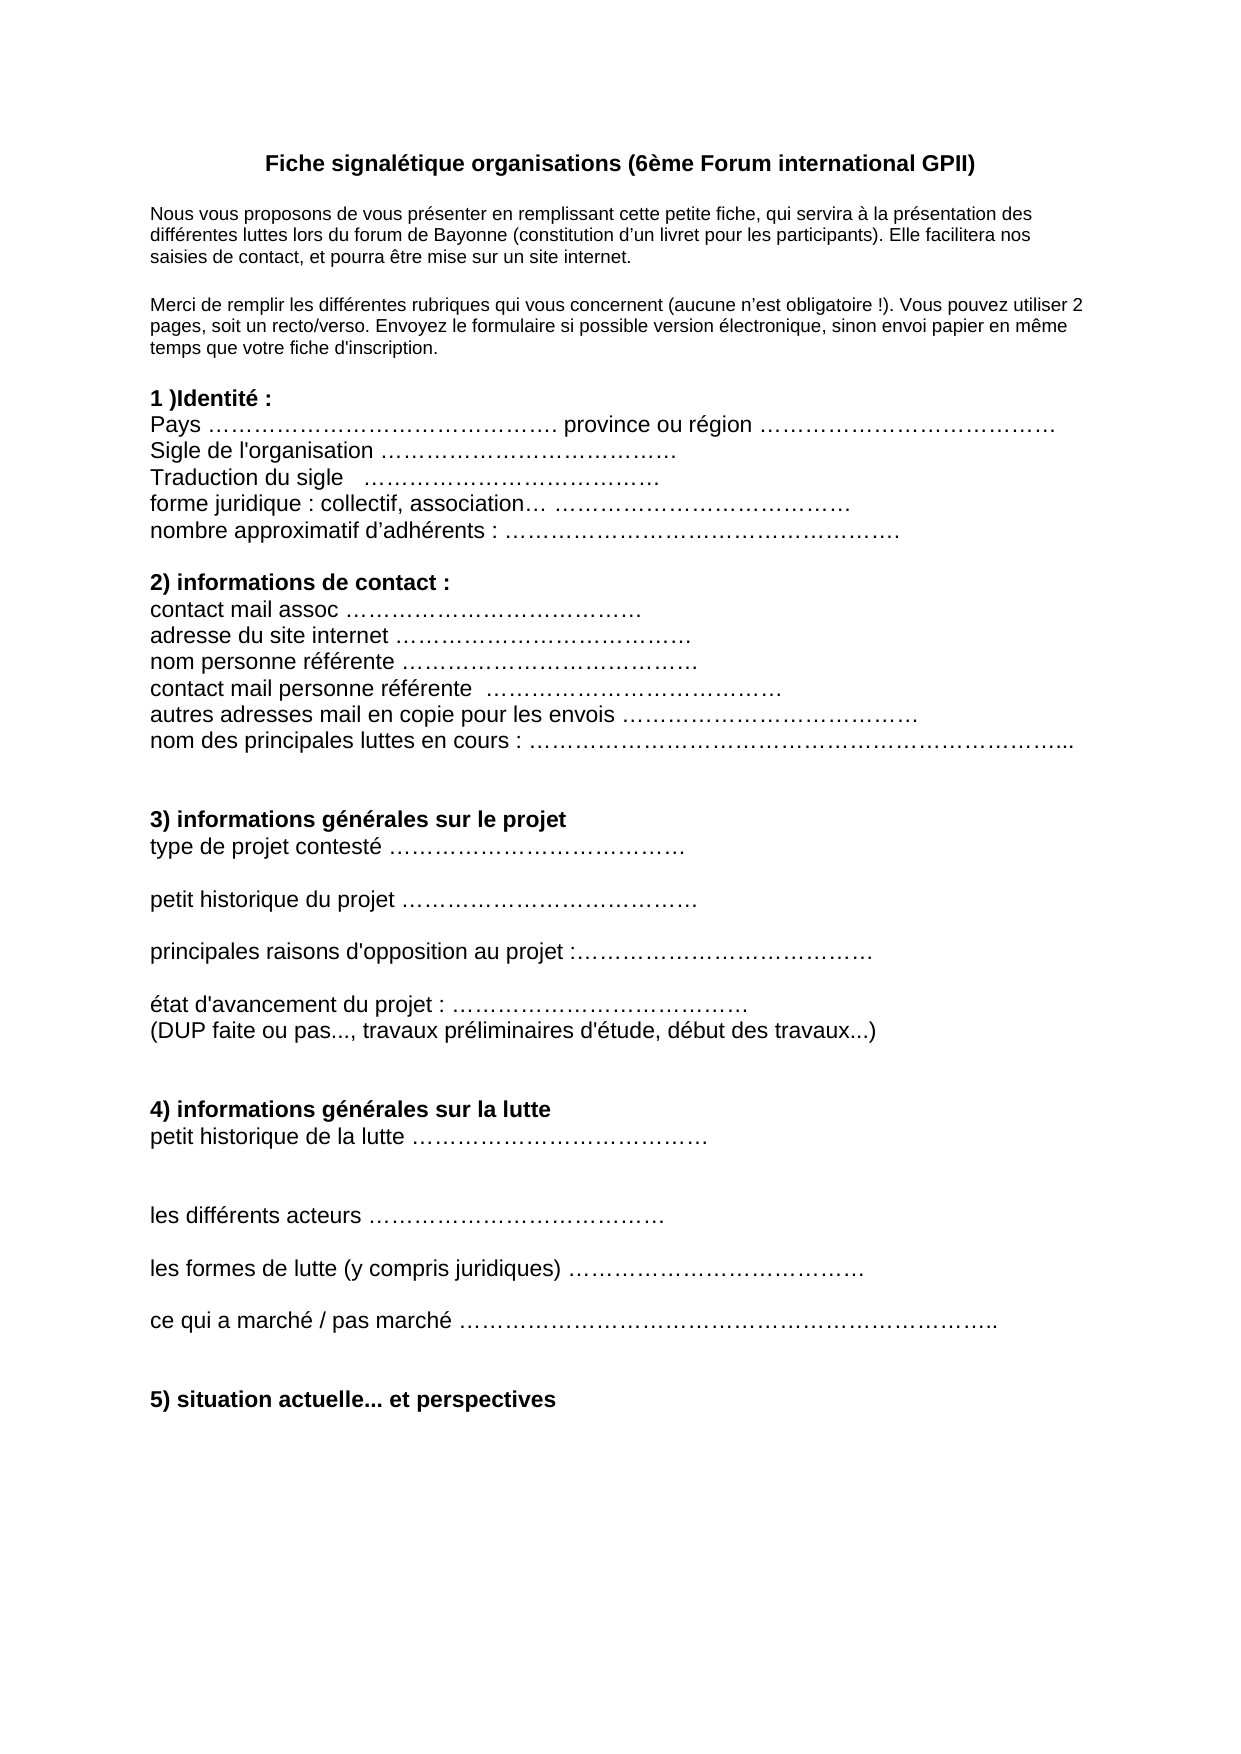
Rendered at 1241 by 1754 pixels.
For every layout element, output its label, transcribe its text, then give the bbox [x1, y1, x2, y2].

text Nous vous proposons de vous présenter en remplissant cette petite fiche, qui servira à la présentation des différentes luttes lors du forum de Bayonne (constitution d’un livret pour les participants). Elle facilitera nos saisies de contact, et pourra être mise sur un site internet. [150, 203, 1090, 267]
text forme juridique : collectif, association… ………………………………… [150, 490, 1090, 517]
text petit historique du projet ………………………………… [150, 886, 1090, 912]
text 1 )Identité : [150, 385, 1090, 411]
text autres adresses mail en copie pour les envois ………………………………… [150, 701, 1090, 727]
text contact mail personne référente ………………………………… [150, 675, 1090, 701]
text les formes de lutte (y compris juridiques) ………………………………… [150, 1254, 1090, 1281]
text nom des principales luttes en cours : ……………………………………………………………... [150, 727, 1090, 754]
text 3) informations générales sur le projet [150, 806, 1090, 833]
text contact mail assoc ………………………………… [150, 596, 1090, 622]
text nombre approximatif d’adhérents : ……………………………………………. [150, 517, 1090, 543]
text type de projet contesté ………………………………… [150, 833, 1090, 859]
text petit historique de la lutte ………………………………… [150, 1123, 1090, 1149]
text 2) informations de contact : [150, 569, 1090, 596]
text nom personne référente ………………………………… [150, 648, 1090, 675]
text Sigle de l'organisation ………………………………… [150, 437, 1090, 464]
text principales raisons d'opposition au projet :………………………………… [150, 938, 1090, 964]
text 4) informations générales sur la lutte [150, 1096, 1090, 1123]
text les différents acteurs ………………………………… [150, 1202, 1090, 1228]
text Traduction du sigle ………………………………… [150, 464, 1090, 490]
text (DUP faite ou pas..., travaux préliminaires d'étude, début des travaux...) [150, 1017, 1090, 1044]
text adresse du site internet ………………………………… [150, 622, 1090, 648]
text état d'avancement du projet : ………………………………… [150, 991, 1090, 1017]
text Merci de remplir les différentes rubriques qui vous concernent (aucune n’est obligatoire !). Vous pouvez utiliser 2 pages, soit un recto/verso. Envoyez le formulaire si possible version électronique, sinon envoi papier en même temps que votre fiche d'inscription. [150, 294, 1090, 358]
text 5) situation actuelle... et perspectives [150, 1386, 1090, 1413]
text ce qui a marché / pas marché …………………………………………………………….. [150, 1307, 1090, 1333]
text Fiche signalétique organisations (6ème Forum international GPII) [150, 150, 1090, 176]
text Pays ………………………………………. province ou région ………………………………… [150, 411, 1090, 437]
